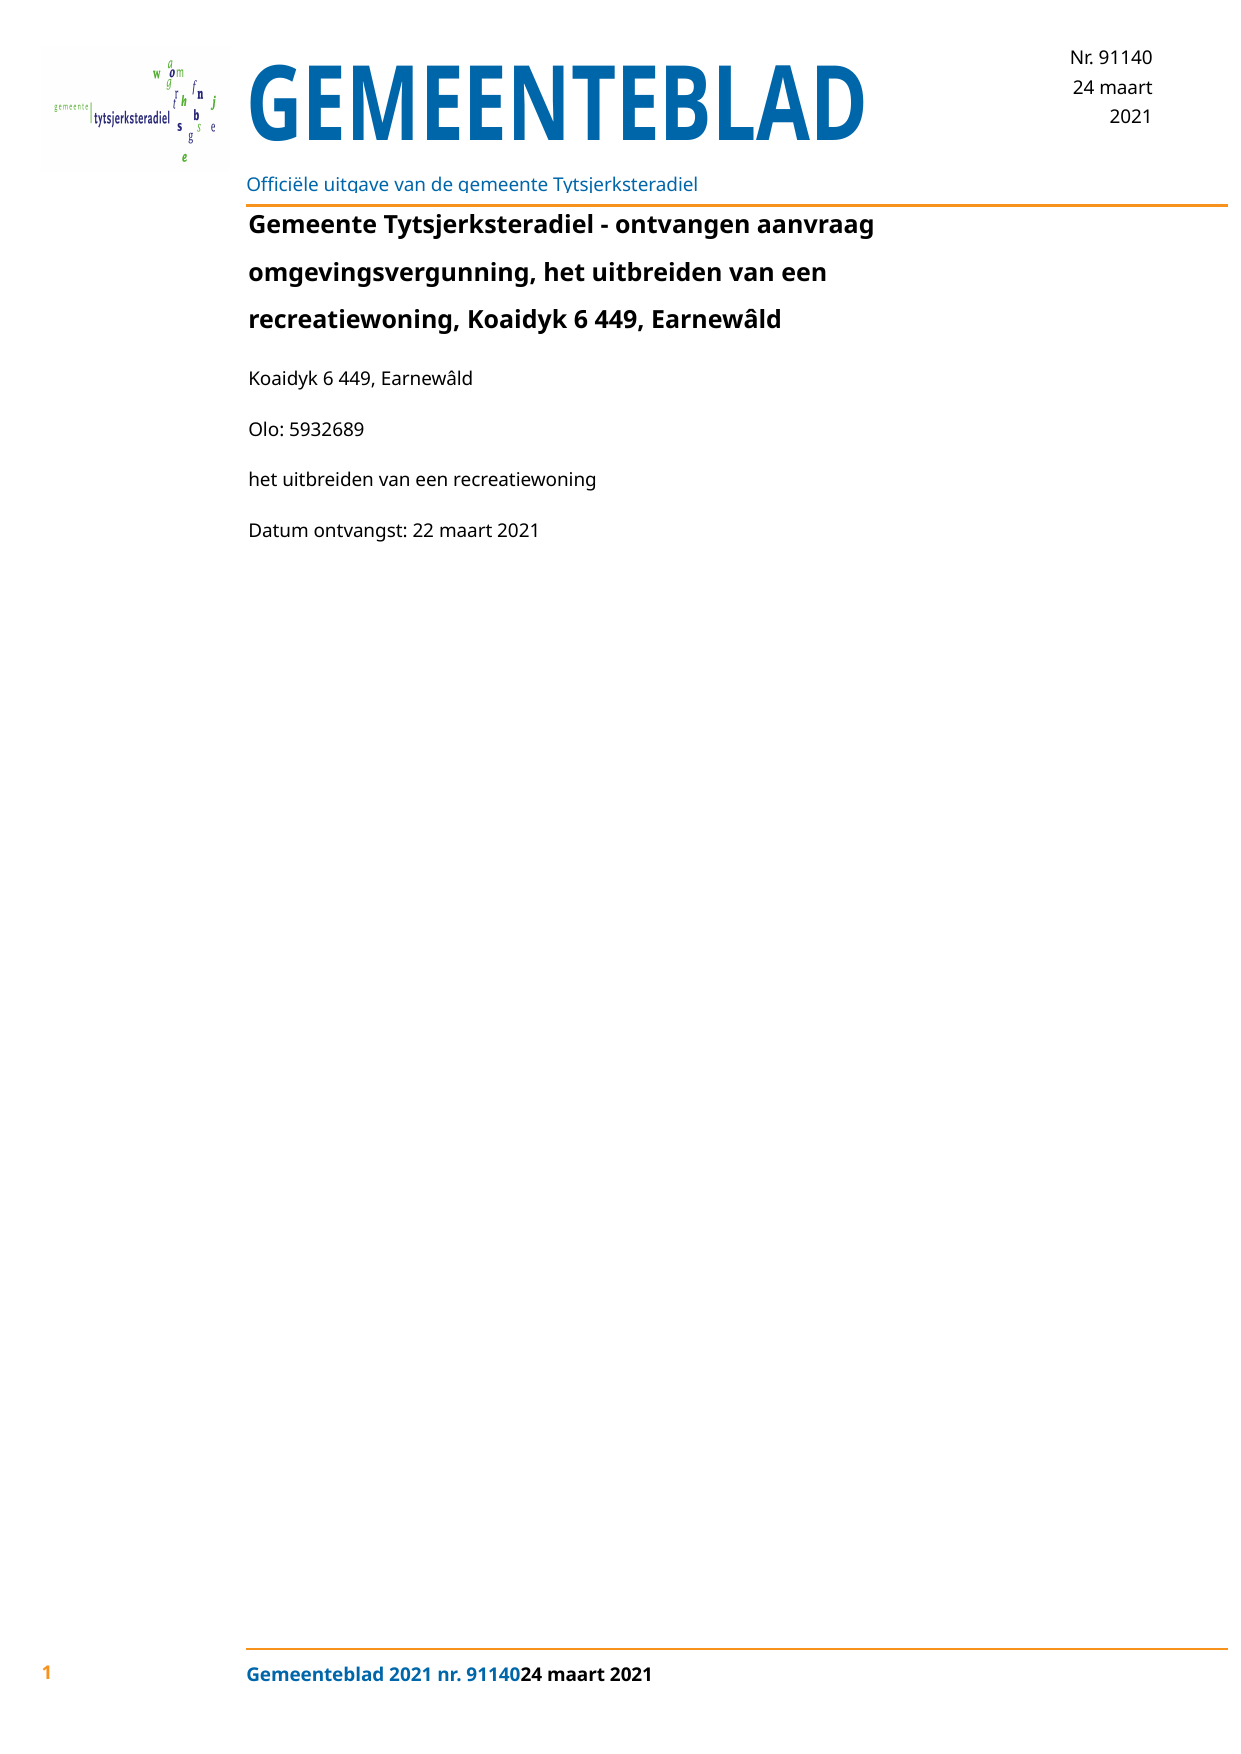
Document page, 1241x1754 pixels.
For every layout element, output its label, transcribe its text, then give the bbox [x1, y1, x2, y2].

text Olo: 5932689 [248, 416, 1152, 442]
text Datum ontvangst: 22 maart 2021 [248, 517, 1152, 542]
picture [41, 47, 231, 172]
text Gemeente Tytsjerksteradiel - ontvangen aanvraag omgevingsvergunning, het uitbreiden van een recreatiewoning, Koaidyk 6 449, Earnewâld [248, 207, 1152, 336]
text Koaidyk 6 449, Earnewâld [248, 366, 1152, 391]
text het uitbreiden van een recreatiewoning [248, 466, 1152, 492]
